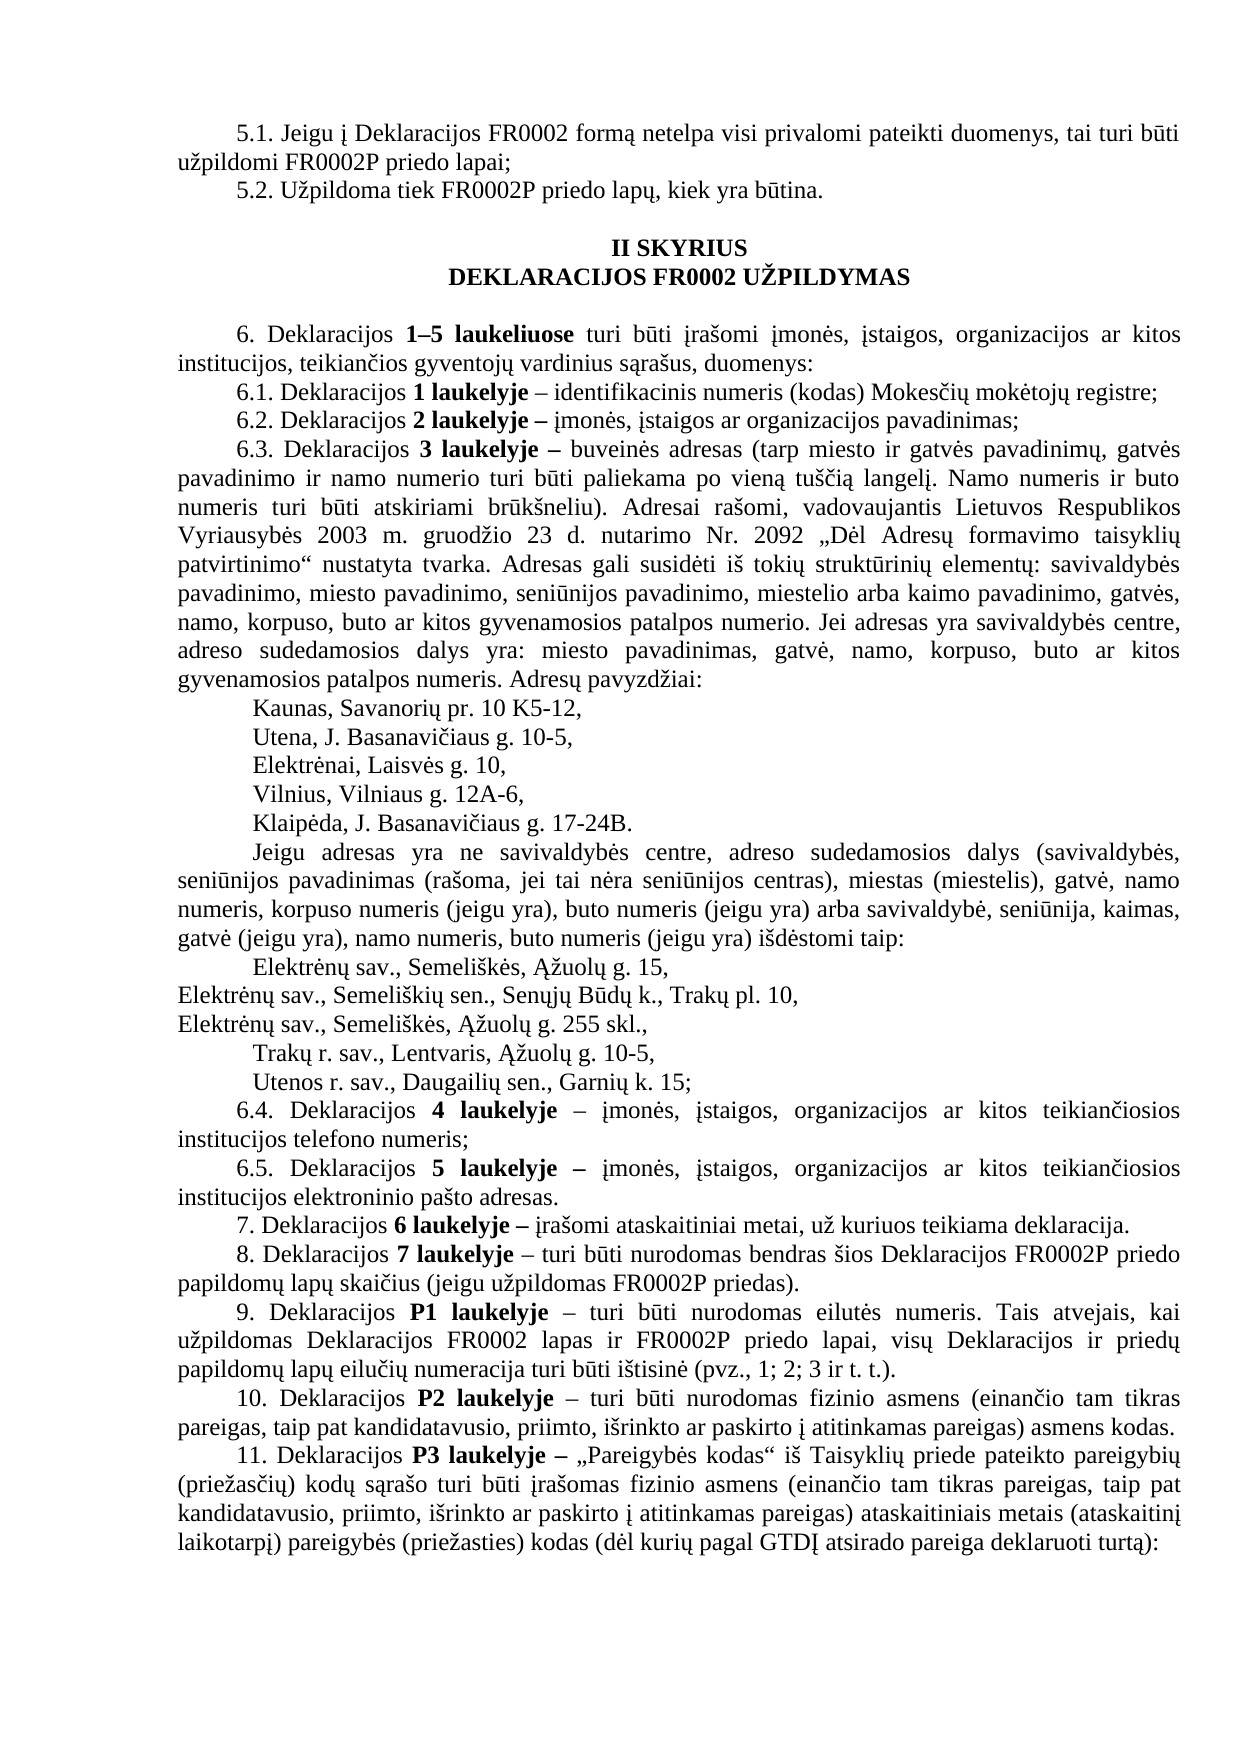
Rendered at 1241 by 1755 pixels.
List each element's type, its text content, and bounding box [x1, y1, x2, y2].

text Kaunas, Savanorių pr. 10 K5-12, [177, 693, 1181, 722]
text 7. Deklaracijos 6 laukelyje – įrašomi ataskaitiniai metai, už kuriuos teikiama deklaracija. [177, 1211, 1181, 1239]
text Elektrėnų sav., Semeliškės, Ąžuolų g. 15, [177, 952, 1181, 981]
text Elektrėnų sav., Semeliškių sen., Senųjų Būdų k., Trakų pl. 10, [177, 981, 1181, 1009]
text Utena, J. Basanavičiaus g. 10-5, [177, 722, 1181, 751]
text 6.3. Deklaracijos 3 laukelyje – buveinės adresas (tarp miesto ir gatvės pavadinimų, gatvės pavadinimo ir namo numerio turi būti paliekama po vieną tuščią langelį. Namo numeris ir buto numeris turi būti atskiriami brūkšneliu). Adresai rašomi, vadovaujantis Lietuvos Respublikos Vyriausybės 2003 m. gruodžio 23 d. nutarimo Nr. 2092 „Dėl Adresų formavimo taisyklių patvirtinimo“ nustatyta tvarka. Adresas gali susidėti iš tokių struktūrinių elementų: savivaldybės pavadinimo, miesto pavadinimo, seniūnijos pavadinimo, miestelio arba kaimo pavadinimo, gatvės, namo, korpuso, buto ar kitos gyvenamosios patalpos numerio. Jei adresas yra savivaldybės centre, adreso sudedamosios dalys yra: miesto pavadinimas, gatvė, namo, korpuso, buto ar kitos gyvenamosios patalpos numeris. Adresų pavyzdžiai: [177, 434, 1181, 693]
text Trakų r. sav., Lentvaris, Ąžuolų g. 10-5, [177, 1038, 1181, 1067]
text 6.2. Deklaracijos 2 laukelyje – įmonės, įstaigos ar organizacijos pavadinimas; [177, 406, 1181, 434]
text 9. Deklaracijos P1 laukelyje – turi būti nurodomas eilutės numeris. Tais atvejais, kai užpildomas Deklaracijos FR0002 lapas ir FR0002P priedo lapai, visų Deklaracijos ir priedų papildomų lapų eilučių numeracija turi būti ištisinė (pvz., 1; 2; 3 ir t. t.). [177, 1297, 1181, 1383]
text Vilnius, Vilniaus g. 12A-6, [177, 779, 1181, 808]
text Elektrėnų sav., Semeliškės, Ąžuolų g. 255 skl., [177, 1009, 1181, 1038]
text 6.5. Deklaracijos 5 laukelyje – įmonės, įstaigos, organizacijos ar kitos teikiančiosios institucijos elektroninio pašto adresas. [177, 1153, 1181, 1211]
text Elektrėnai, Laisvės g. 10, [177, 751, 1181, 779]
text Jeigu adresas yra ne savivaldybės centre, adreso sudedamosios dalys (savivaldybės, seniūnijos pavadinimas (rašoma, jei tai nėra seniūnijos centras), miestas (miestelis), gatvė, namo numeris, korpuso numeris (jeigu yra), buto numeris (jeigu yra) arba savivaldybė, seniūnija, kaimas, gatvė (jeigu yra), namo numeris, buto numeris (jeigu yra) išdėstomi taip: [177, 837, 1181, 952]
text 6.4. Deklaracijos 4 laukelyje – įmonės, įstaigos, organizacijos ar kitos teikiančiosios institucijos telefono numeris; [177, 1096, 1181, 1153]
text II SKYRIUS [177, 233, 1181, 262]
text 11. Deklaracijos P3 laukelyje – „Pareigybės kodas“ iš Taisyklių priede pateikto pareigybių (priežasčių) kodų sąrašo turi būti įrašomas fizinio asmens (einančio tam tikras pareigas, taip pat kandidatavusio, priimto, išrinkto ar paskirto į atitinkamas pareigas) ataskaitiniais metais (ataskaitinį laikotarpį) pareigybės (priežasties) kodas (dėl kurių pagal GTDĮ atsirado pareiga deklaruoti turtą): [177, 1441, 1181, 1556]
text 6.1. Deklaracijos 1 laukelyje – identifikacinis numeris (kodas) Mokesčių mokėtojų registre; [177, 377, 1181, 406]
text Klaipėda, J. Basanavičiaus g. 17-24B. [177, 808, 1181, 837]
text 10. Deklaracijos P2 laukelyje – turi būti nurodomas fizinio asmens (einančio tam tikras pareigas, taip pat kandidatavusio, priimto, išrinkto ar paskirto į atitinkamas pareigas) asmens kodas. [177, 1383, 1181, 1441]
text 5.1. Jeigu į Deklaracijos FR0002 formą netelpa visi privalomi pateikti duomenys, tai turi būti užpildomi FR0002P priedo lapai; [177, 118, 1181, 176]
text DEKLARACIJOS FR0002 UŽPILDYMAS [177, 262, 1181, 291]
text 6. Deklaracijos 1–5 laukeliuose turi būti įrašomi įmonės, įstaigos, organizacijos ar kitos institucijos, teikiančios gyventojų vardinius sąrašus, duomenys: [177, 319, 1181, 377]
text 5.2. Užpildoma tiek FR0002P priedo lapų, kiek yra būtina. [177, 176, 1181, 204]
text Utenos r. sav., Daugailių sen., Garnių k. 15; [177, 1067, 1181, 1096]
text 8. Deklaracijos 7 laukelyje – turi būti nurodomas bendras šios Deklaracijos FR0002P priedo papildomų lapų skaičius (jeigu užpildomas FR0002P priedas). [177, 1239, 1181, 1297]
